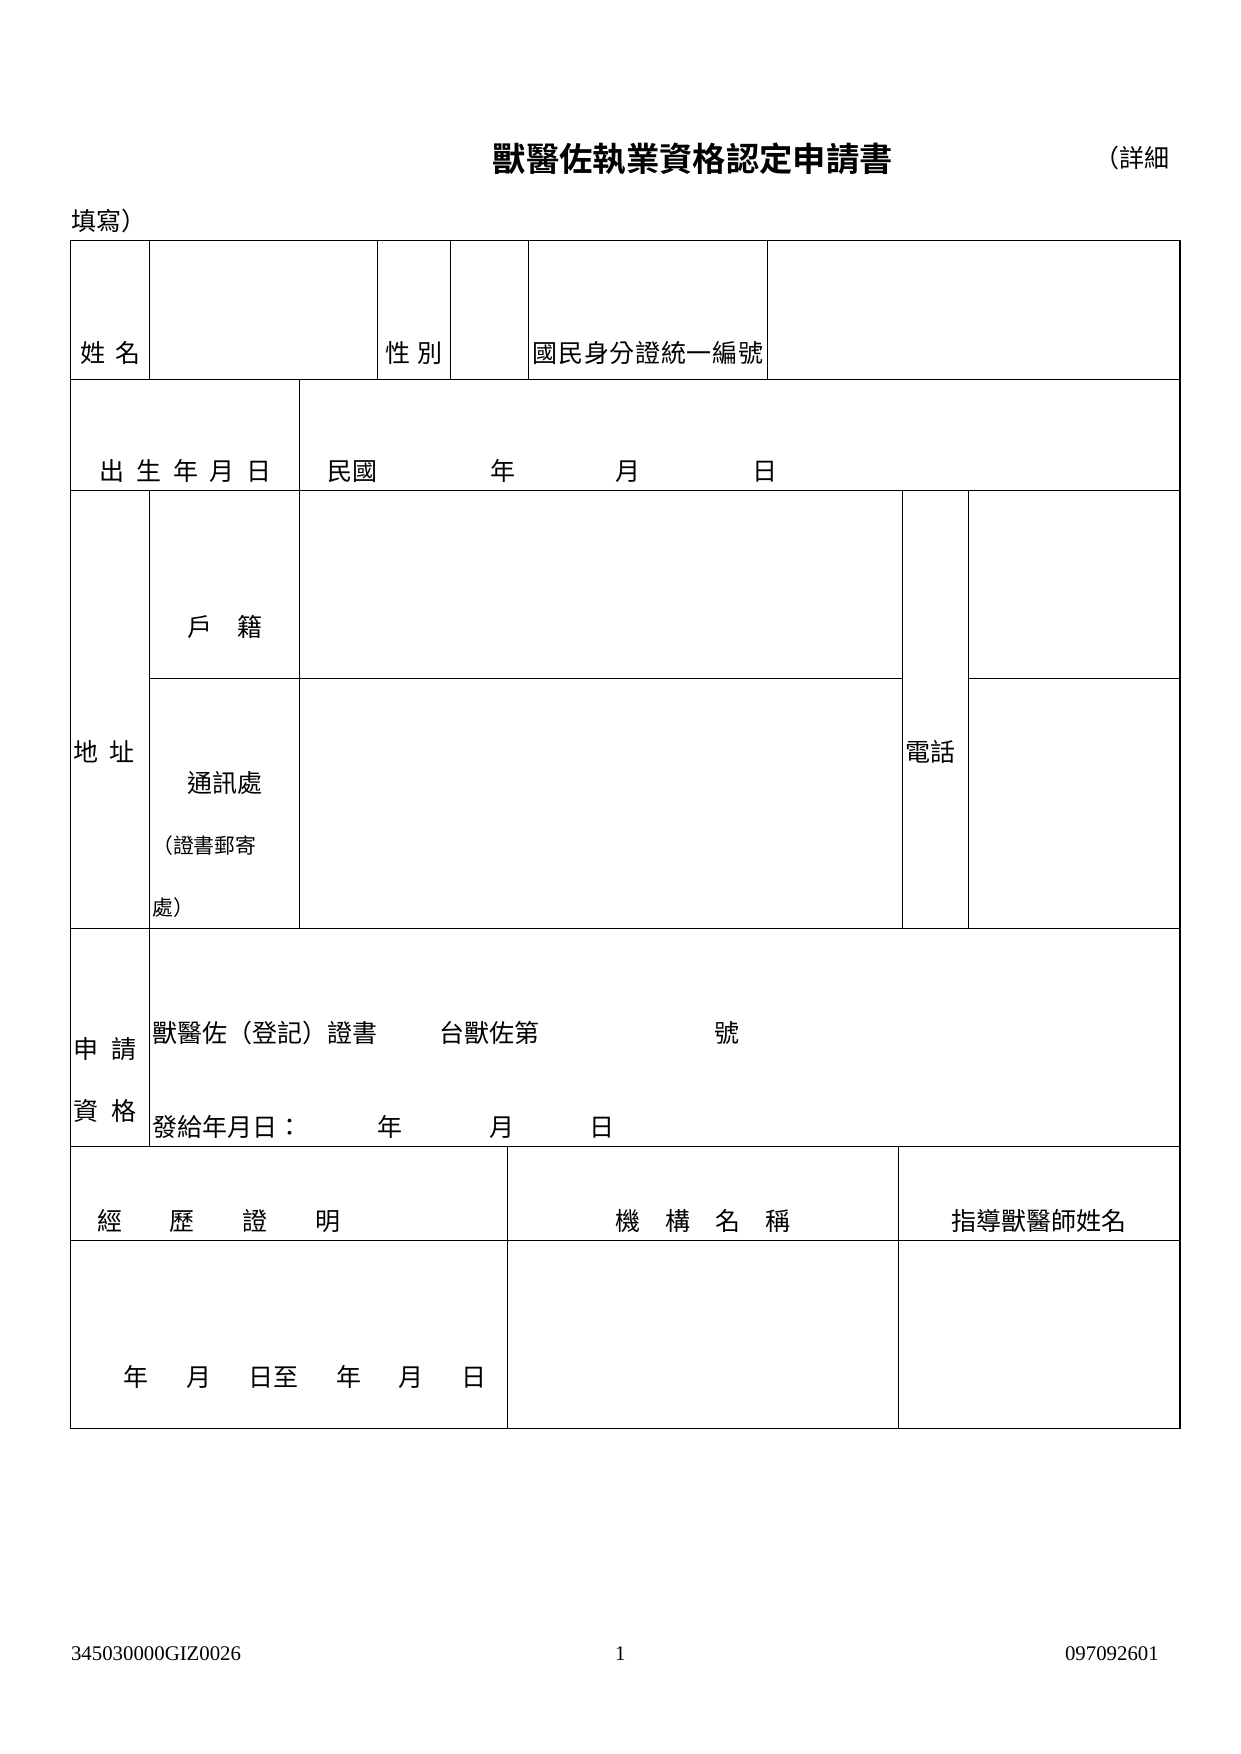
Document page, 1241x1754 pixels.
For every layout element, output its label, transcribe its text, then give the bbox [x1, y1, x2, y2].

table_cell 機 構 名 稱 [508, 1147, 898, 1240]
table_header [451, 241, 528, 379]
table_cell [300, 491, 902, 677]
table_cell 指導獸醫師姓名 [899, 1147, 1179, 1240]
table_header [768, 241, 1179, 379]
table_cell 通訊處 （證書郵寄處） [150, 679, 299, 927]
table_cell 出生年月日 [71, 380, 299, 490]
table_header [150, 241, 377, 379]
table_cell 地址 [71, 491, 149, 927]
table_header 姓名 [71, 241, 149, 379]
table_cell 獸醫佐（登記）證書 台獸佐第 號 發給年月日： 年 月 日 [150, 929, 1179, 1146]
table_cell [508, 1241, 898, 1427]
table_cell 民國 年 月 日 [300, 380, 1179, 490]
table_cell [899, 1241, 1179, 1427]
table_cell 經歷證明 [71, 1147, 507, 1240]
table_cell [969, 679, 1179, 927]
table_header 性別 [378, 241, 450, 379]
table_cell [969, 491, 1179, 677]
table_cell [300, 679, 902, 927]
table_cell 電話 [903, 491, 968, 927]
table_header 國民身分證統一編號 [529, 241, 767, 379]
text 獸醫佐執業資格認定申請書 （詳細填寫） [71, 115, 1169, 240]
table_cell 申 請資 格 [71, 929, 149, 1146]
table_cell 戶 籍 [150, 491, 299, 677]
table_cell 年 月 日至 年 月 日 [71, 1241, 507, 1427]
